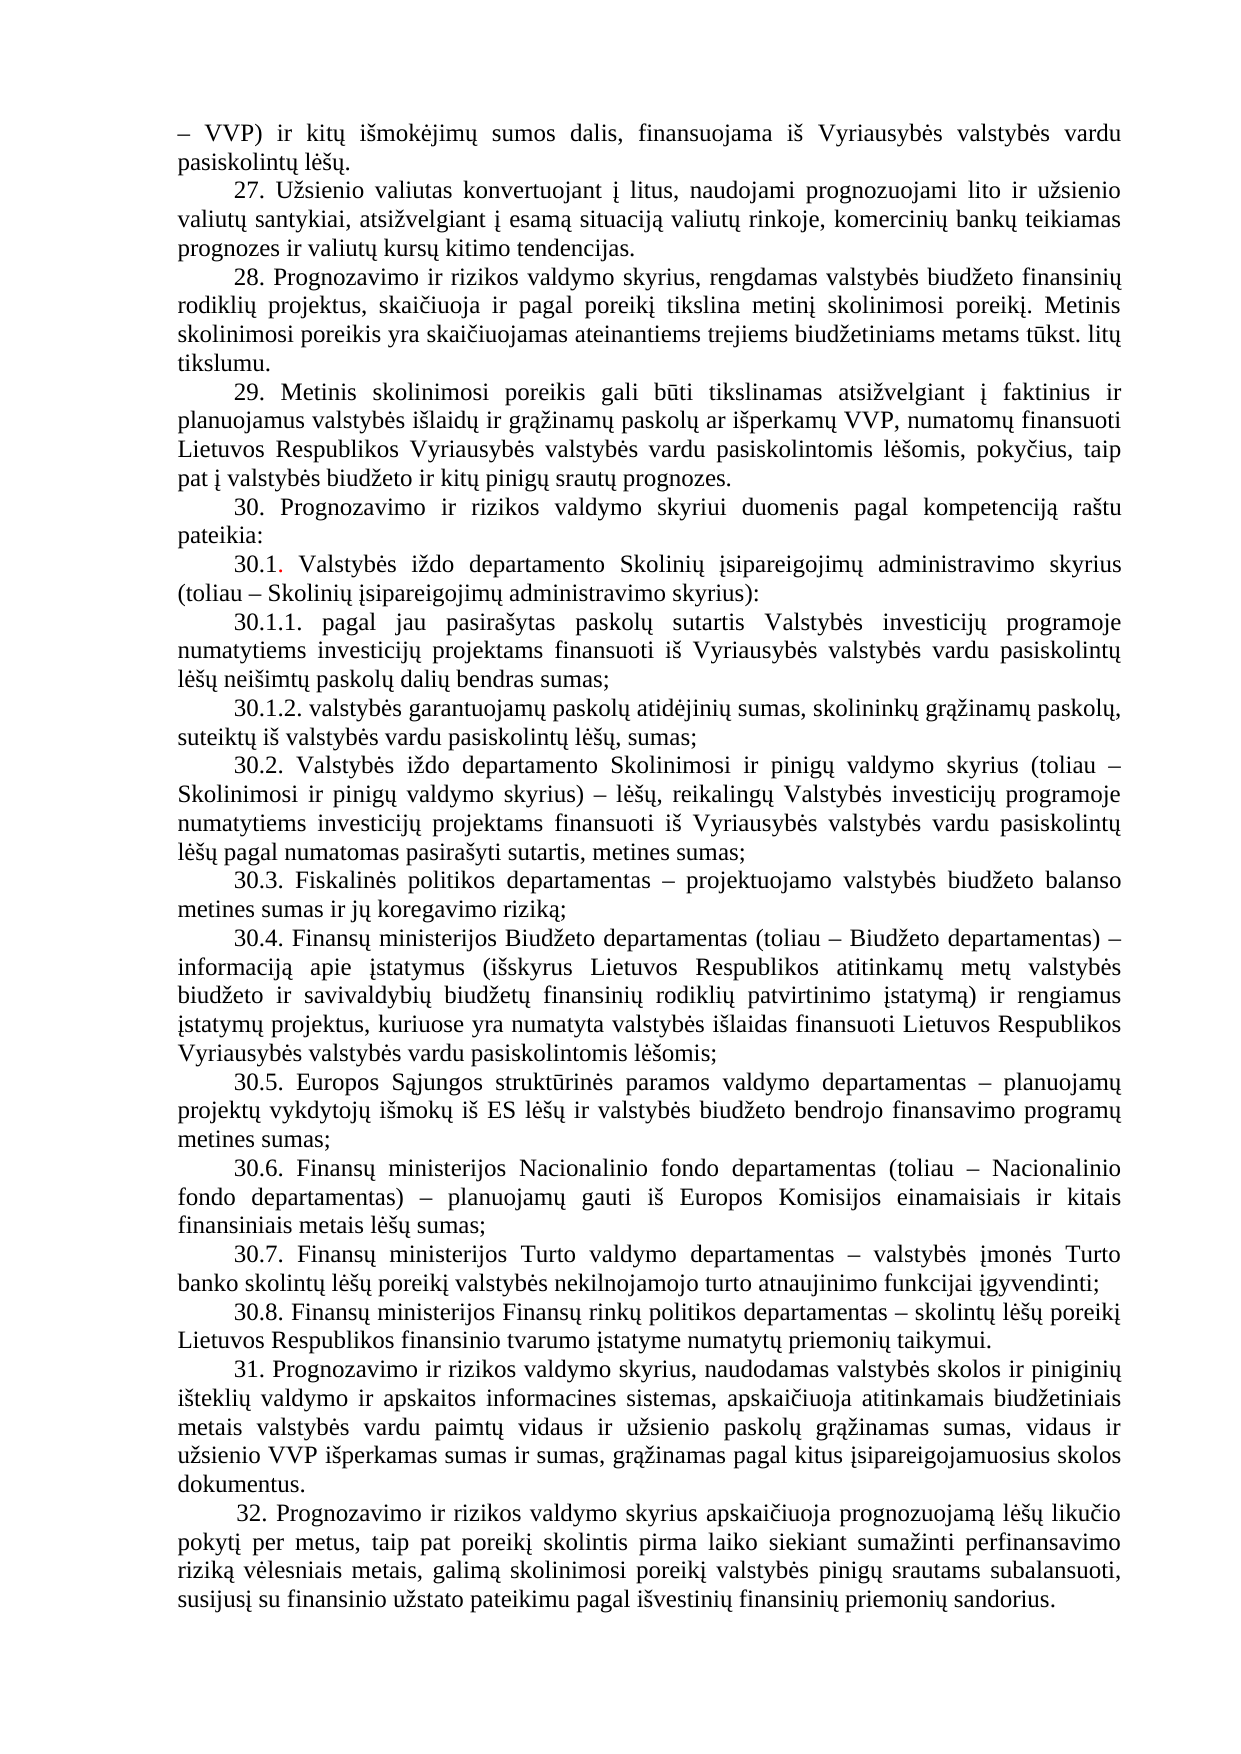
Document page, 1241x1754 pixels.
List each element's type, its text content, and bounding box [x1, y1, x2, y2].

text – VVP) ir kitų išmokėjimų sumos dalis, finansuojama iš Vyriausybės valstybės vardu pasiskolintų lėšų. [177, 118, 1122, 176]
text 28. Prognozavimo ir rizikos valdymo skyrius, rengdamas valstybės biudžeto finansinių rodiklių projektus, skaičiuoja ir pagal poreikį tikslina metinį skolinimosi poreikį. Metinis skolinimosi poreikis yra skaičiuojamas ateinantiems trejiems biudžetiniams metams tūkst. litų tikslumu. [177, 262, 1122, 377]
text 30.5. Europos Sąjungos struktūrinės paramos valdymo departamentas – planuojamų projektų vykdytojų išmokų iš ES lėšų ir valstybės biudžeto bendrojo finansavimo programų metines sumas; [177, 1067, 1122, 1153]
text 30.1.2. valstybės garantuojamų paskolų atidėjinių sumas, skolininkų grąžinamų paskolų, suteiktų iš valstybės vardu pasiskolintų lėšų, sumas; [177, 693, 1122, 751]
text 30.6. Finansų ministerijos Nacionalinio fondo departamentas (toliau – Nacionalinio fondo departamentas) – planuojamų gauti iš Europos Komisijos einamaisiais ir kitais finansiniais metais lėšų sumas; [177, 1153, 1122, 1239]
text 27. Užsienio valiutas konvertuojant į litus, naudojami prognozuojami lito ir užsienio valiutų santykiai, atsižvelgiant į esamą situaciją valiutų rinkoje, komercinių bankų teikiamas prognozes ir valiutų kursų kitimo tendencijas. [177, 176, 1122, 262]
text 32. Prognozavimo ir rizikos valdymo skyrius apskaičiuoja prognozuojamą lėšų likučio pokytį per metus, taip pat poreikį skolintis pirma laiko siekiant sumažinti perfinansavimo riziką vėlesniais metais, galimą skolinimosi poreikį valstybės pinigų srautams subalansuoti, susijusį su finansinio užstato pateikimu pagal išvestinių finansinių priemonių sandorius. [177, 1498, 1122, 1613]
text 30.7. Finansų ministerijos Turto valdymo departamentas – valstybės įmonės Turto banko skolintų lėšų poreikį valstybės nekilnojamojo turto atnaujinimo funkcijai įgyvendinti; [177, 1239, 1122, 1297]
text 30.1.1. pagal jau pasirašytas paskolų sutartis Valstybės investicijų programoje numatytiems investicijų projektams finansuoti iš Vyriausybės valstybės vardu pasiskolintų lėšų neišimtų paskolų dalių bendras sumas; [177, 607, 1122, 693]
text 30.4. Finansų ministerijos Biudžeto departamentas (toliau – Biudžeto departamentas) – informaciją apie įstatymus (išskyrus Lietuvos Respublikos atitinkamų metų valstybės biudžeto ir savivaldybių biudžetų finansinių rodiklių patvirtinimo įstatymą) ir rengiamus įstatymų projektus, kuriuose yra numatyta valstybės išlaidas finansuoti Lietuvos Respublikos Vyriausybės valstybės vardu pasiskolintomis lėšomis; [177, 923, 1122, 1067]
text 30.1. Valstybės iždo departamento Skolinių įsipareigojimų administravimo skyrius (toliau – Skolinių įsipareigojimų administravimo skyrius): [177, 549, 1122, 607]
text 31. Prognozavimo ir rizikos valdymo skyrius, naudodamas valstybės skolos ir piniginių išteklių valdymo ir apskaitos informacines sistemas, apskaičiuoja atitinkamais biudžetiniais metais valstybės vardu paimtų vidaus ir užsienio paskolų grąžinamas sumas, vidaus ir užsienio VVP išperkamas sumas ir sumas, grąžinamas pagal kitus įsipareigojamuosius skolos dokumentus. [177, 1354, 1122, 1498]
text 30.3. Fiskalinės politikos departamentas – projektuojamo valstybės biudžeto balanso metines sumas ir jų koregavimo riziką; [177, 866, 1122, 923]
text 30.8. Finansų ministerijos Finansų rinkų politikos departamentas – skolintų lėšų poreikį Lietuvos Respublikos finansinio tvarumo įstatyme numatytų priemonių taikymui. [177, 1297, 1122, 1354]
text 30. Prognozavimo ir rizikos valdymo skyriui duomenis pagal kompetenciją raštu pateikia: [177, 492, 1122, 549]
text 29. Metinis skolinimosi poreikis gali būti tikslinamas atsižvelgiant į faktinius ir planuojamus valstybės išlaidų ir grąžinamų paskolų ar išperkamų VVP, numatomų finansuoti Lietuvos Respublikos Vyriausybės valstybės vardu pasiskolintomis lėšomis, pokyčius, taip pat į valstybės biudžeto ir kitų pinigų srautų prognozes. [177, 377, 1122, 492]
text 30.2. Valstybės iždo departamento Skolinimosi ir pinigų valdymo skyrius (toliau – Skolinimosi ir pinigų valdymo skyrius) – lėšų, reikalingų Valstybės investicijų programoje numatytiems investicijų projektams finansuoti iš Vyriausybės valstybės vardu pasiskolintų lėšų pagal numatomas pasirašyti sutartis, metines sumas; [177, 751, 1122, 866]
